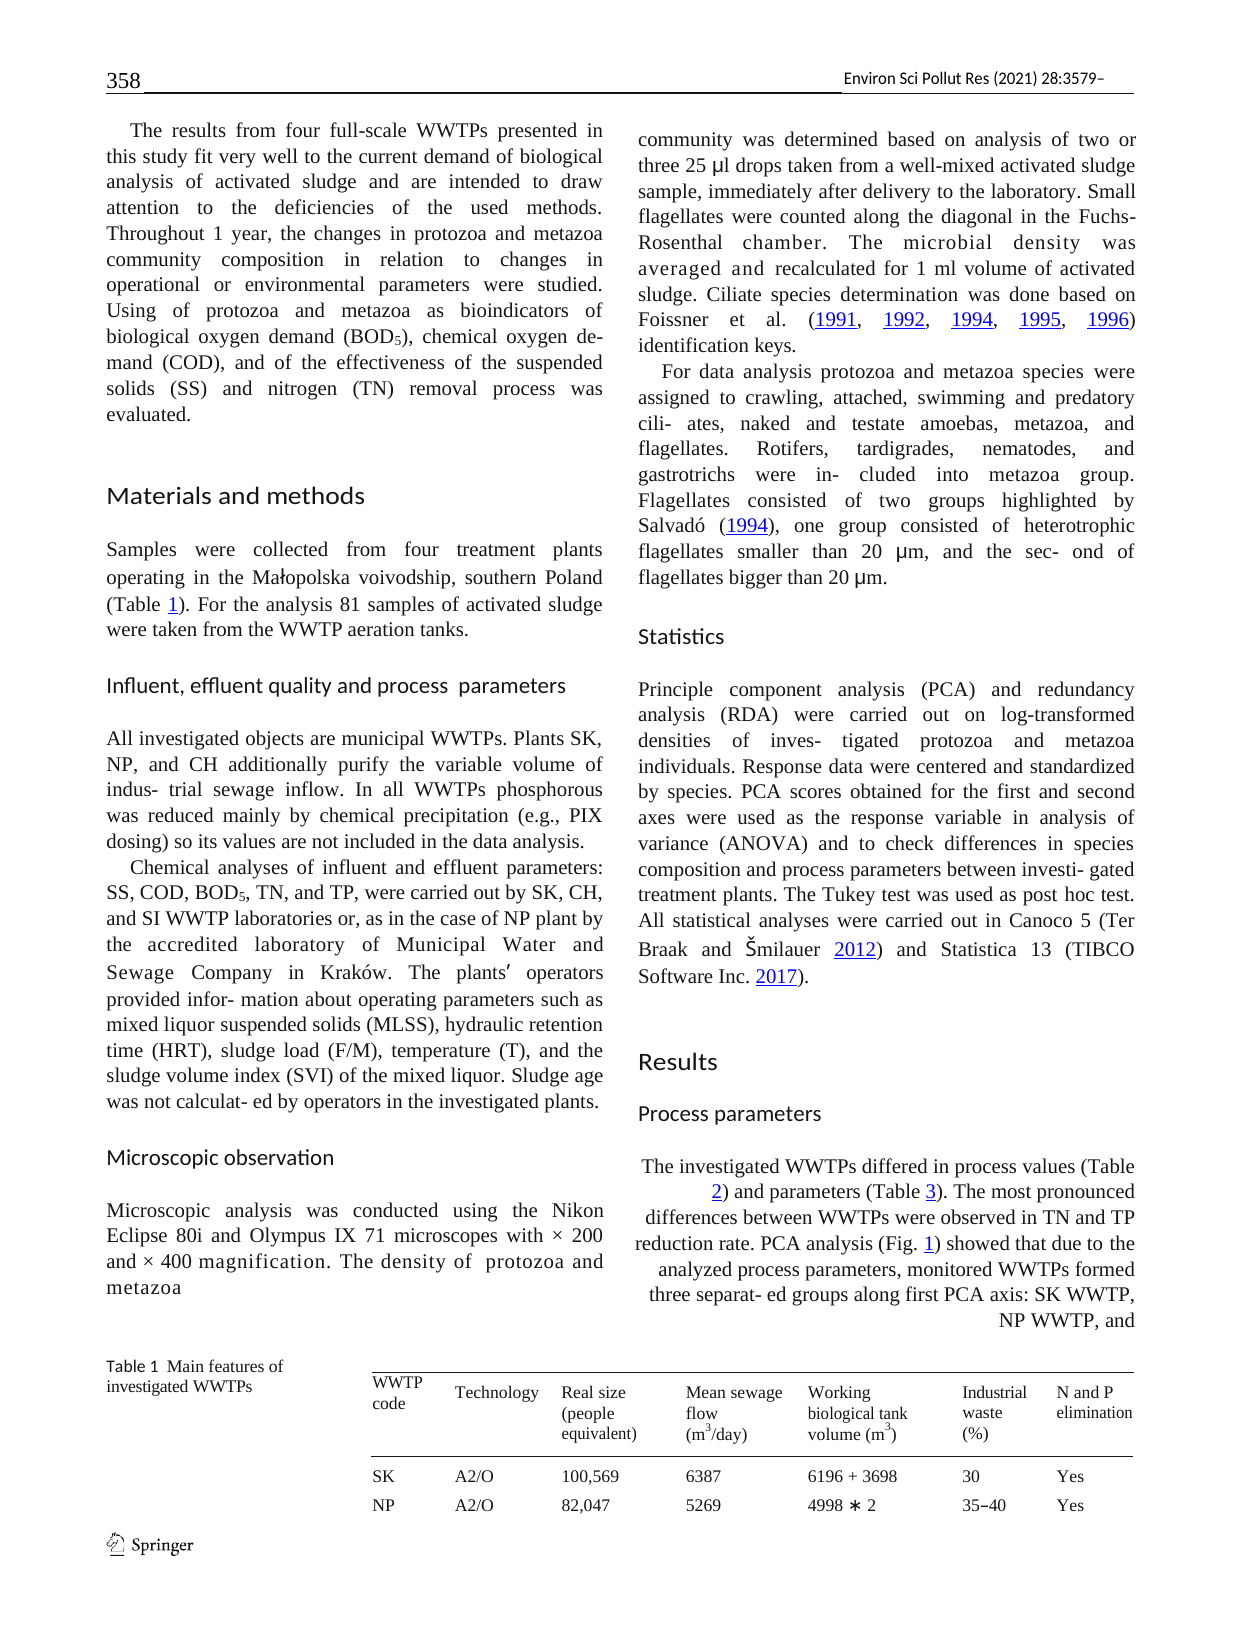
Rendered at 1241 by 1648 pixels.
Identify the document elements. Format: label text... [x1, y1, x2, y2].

text Principle component analysis (PCA) and redundancy analysis (RDA) were carried out on log-transformed densities of inves- tigated protozoa and metazoa individuals. Response data were centered and standardized by species. PCA scores obtained for the first and second axes were used as the response variable in analysis of variance (ANOVA) and to check differences in species composition and process parameters between investi- gated treatment plants. The Tukey test was used as post hoc test. All statistical analyses were carried out in Canoco 5 (Ter Braak and Šmilauer 2012) and Statistica 13 (TIBCO Software Inc. 2017). [638, 677, 1135, 988]
text N and P elimination [1056, 1382, 1135, 1423]
subtitle Microscopic observation [106, 1143, 604, 1171]
text investigated WWTPs WWTP code [106, 1377, 425, 1413]
text The investigated WWTPs differed in process values (Table 2) and parameters (Table 3). The most pronounced differences between WWTPs were observed in TN and TP reduction rate. PCA analysis (Fig. 1) showed that due to the analyzed process parameters, monitored WWTPs formed three separat- ed groups along first PCA axis: SK WWTP, NP WWTP, and [625, 1154, 1135, 1332]
text Industrial waste (%) [962, 1382, 1033, 1443]
text The results from four full-scale WWTPs presented in this study fit very well to the current demand of biological analysis of activated sludge and are intended to draw attention to the deficiencies of the used methods. Throughout 1 year, the changes in protozoa and metazoa community composition in relation to changes in operational or environmental parameters were studied. Using of protozoa and metazoa as bioindicators of biological oxygen demand (BOD5), chemical oxygen de- mand (COD), and of the effectiveness of the suspended solids (SS) and nitrogen (TN) removal process was evaluated. [106, 118, 603, 426]
text Table 1 Main features of [106, 1357, 425, 1376]
text Chemical analyses of influent and effluent parameters: SS, COD, BOD5, TN, and TP, were carried out by SK, CH, and SI WWTP laboratories or, as in the case of NP plant by the accredited laboratory of Municipal Water and Sewage Company in Kraków. The plants’ operators provided infor- mation about operating parameters such as mixed liquor suspended solids (MLSS), hydraulic retention time (HRT), sludge load (F/M), temperature (T), and the sludge volume index (SVI) of the mixed liquor. Sludge age was not calculat- ed by operators in the investigated plants. [106, 854, 603, 1113]
subtitle Materials and methods [106, 481, 604, 511]
text Technology Real size [454, 1382, 638, 1402]
text NP A2/O 82,047 5269 4998 ∗ 2 35–40 Yes [372, 1490, 1147, 1517]
text Samples were collected from four treatment plants operating in the Małopolska voivodship, southern Poland (Table 1). For the analysis 81 samples of activated sludge were taken from the WWTP aeration tanks. [106, 537, 603, 641]
text community was determined based on analysis of two or three 25 μl drops taken from a well-mixed activated sludge sample, immediately after delivery to the laboratory. Small flagellates were counted along the diagonal in the Fuchs-Rosenthal chamber. The microbial density was averaged and recalculated for 1 ml volume of activated sludge. Ciliate species determination was done based on Foissner et al. (1991, 1992, 1994, 1995, 1996) identification keys. [638, 127, 1136, 357]
text (people equivalent) [561, 1403, 639, 1443]
subtitle Influent, effluent quality and process parameters [106, 672, 604, 699]
subtitle Process parameters [638, 1099, 1147, 1127]
text Mean sewage flow (m3/day) [686, 1382, 783, 1444]
subtitle Statistics [638, 622, 1147, 650]
text For data analysis protozoa and metazoa species were assigned to crawling, attached, swimming and predatory cili- ates, naked and testate amoebas, metazoa, and flagellates. Rotifers, tardigrades, nematodes, and gastrotrichs were in- cluded into metazoa group. Flagellates consisted of two groups highlighted by Salvadó (1994), one group consisted of heterotrophic flagellates smaller than 20 μm, and the sec- ond of flagellates bigger than 20 μm. [638, 359, 1135, 589]
subtitle Results [638, 1046, 1147, 1076]
text Microscopic analysis was conducted using the Nikon Eclipse 80i and Olympus IX 71 microscopes with × 200 and × 400 magnification. The density of protozoa and metazoa [106, 1197, 604, 1299]
text SK A2/O 100,569 6387 6196 + 3698 30 Yes [372, 1466, 1147, 1486]
text Working biological tank volume (m3) [808, 1382, 910, 1444]
text All investigated objects are municipal WWTPs. Plants SK, NP, and CH additionally purify the variable volume of indus- trial sewage inflow. In all WWTPs phosphorous was reduced mainly by chemical precipitation (e.g., PIX dosing) so its values are not included in the data analysis. [106, 726, 603, 853]
